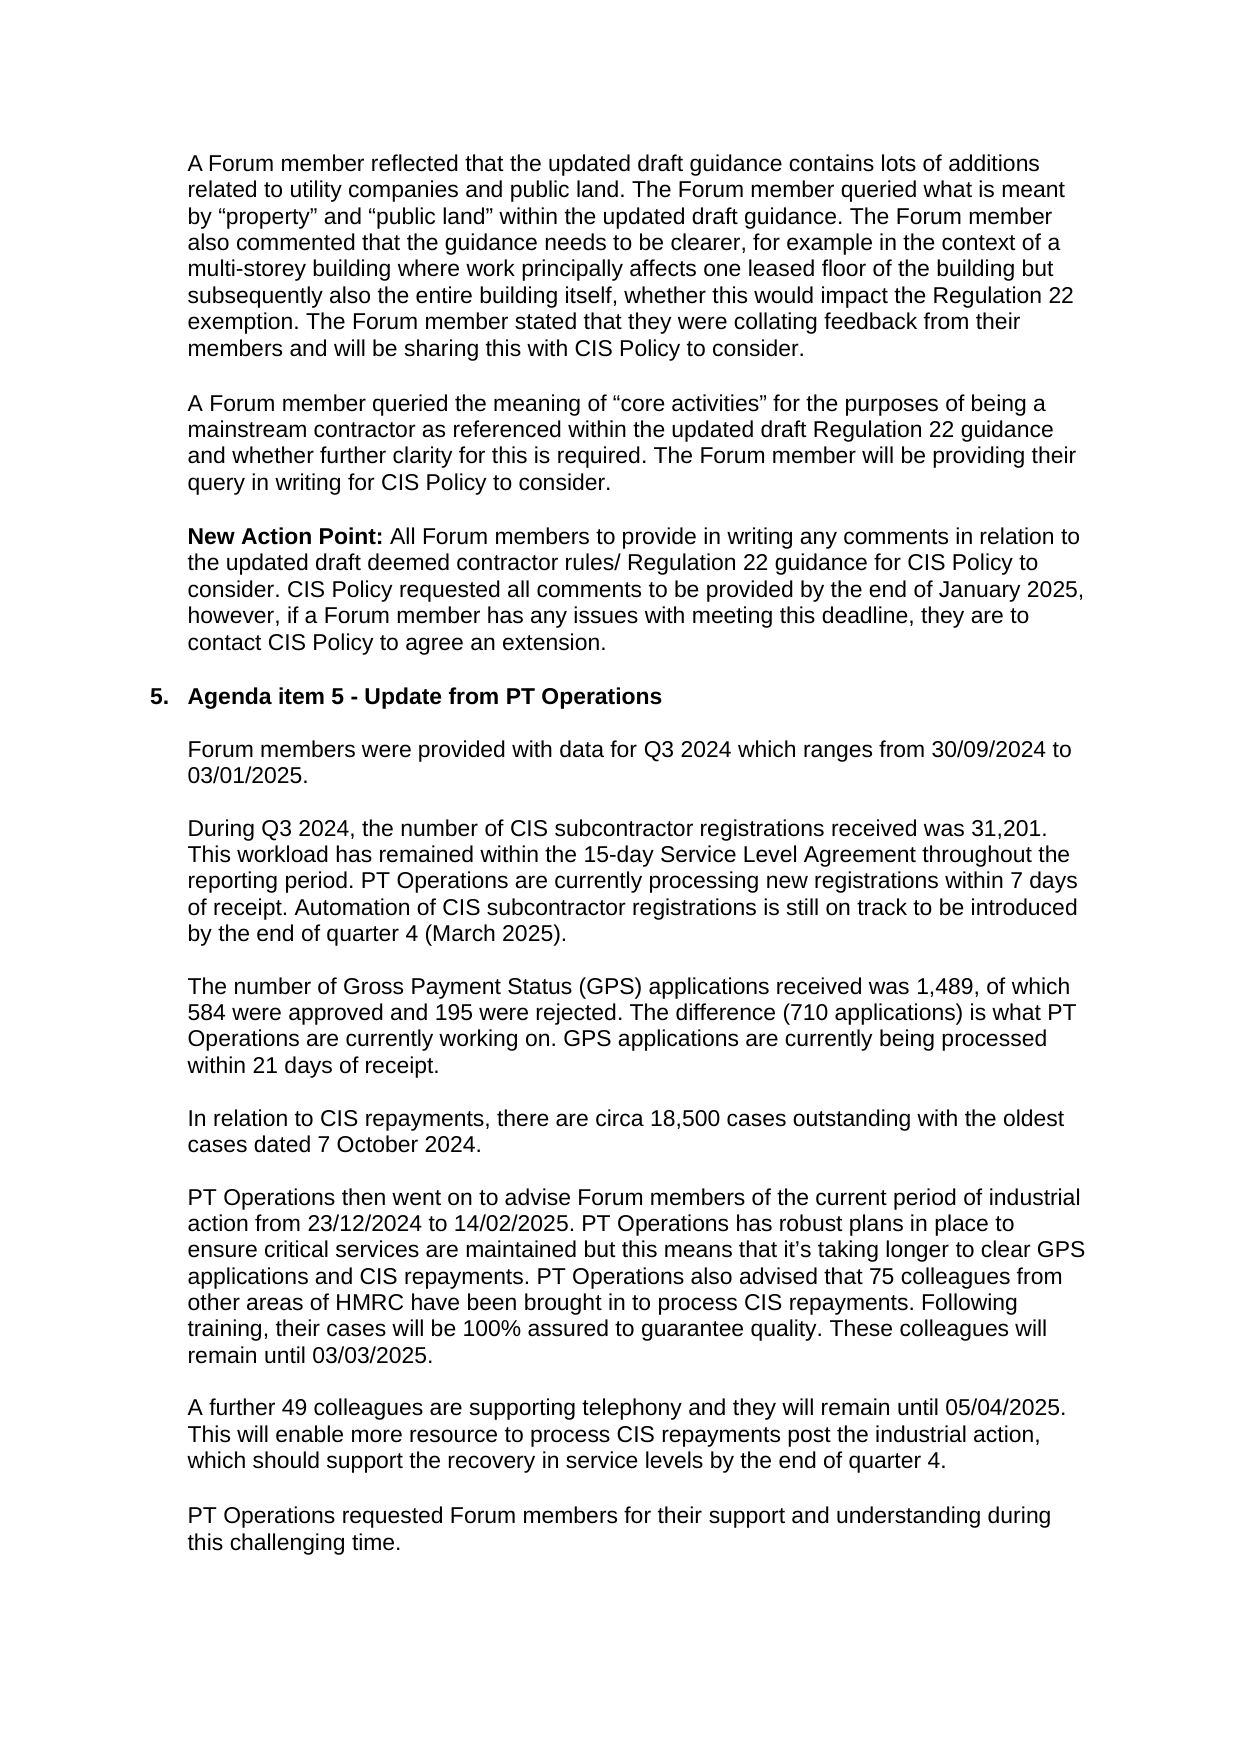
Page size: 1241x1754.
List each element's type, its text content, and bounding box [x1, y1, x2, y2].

list Forum members were provided with data for Q3 2024 which ranges from 30/09/2024 to 03/01/2025. [187, 736, 1090, 788]
list PT Operations then went on to advise Forum members of the current period of industrial action from 23/12/2024 to 14/02/2025. PT Operations has robust plans in place to ensure critical services are maintained but this means that it’s taking longer to clear GPS applications and CIS repayments. PT Operations also advised that 75 colleagues from other areas of HMRC have been brought in to process CIS repayments. Following training, their cases will be 100% assured to guarantee quality. These colleagues will remain until 03/03/2025. [187, 1183, 1090, 1368]
list A Forum member queried the meaning of “core activities” for the purposes of being a mainstream contractor as referenced within the updated draft Regulation 22 guidance and whether further clarity for this is required. The Forum member will be providing their query in writing for CIS Policy to consider. [187, 389, 1090, 495]
list During Q3 2024, the number of CIS subcontractor registrations received was 31,201. This workload has remained within the 15-day Service Level Agreement throughout the reporting period. PT Operations are currently processing new registrations within 7 days of receipt. Automation of CIS subcontractor registrations is still on track to be introduced by the end of quarter 4 (March 2025). [187, 814, 1090, 946]
list In relation to CIS repayments, there are circa 18,500 cases outstanding with the oldest cases dated 7 October 2024. [187, 1104, 1090, 1157]
list A Forum member reflected that the updated draft guidance contains lots of additions related to utility companies and public land. The Forum member queried what is meant by “property” and “public land” within the updated draft guidance. The Forum member also commented that the guidance needs to be clearer, for example in the context of a multi-storey building where work principally affects one leased floor of the building but subsequently also the entire building itself, whether this would impact the Regulation 22 exemption. The Forum member stated that they were collating feedback from their members and will be sharing this with CIS Policy to consider. [187, 150, 1090, 361]
list The number of Gross Payment Status (GPS) applications received was 1,489, of which 584 were approved and 195 were rejected. The difference (710 applications) is what PT Operations are currently working on. GPS applications are currently being processed within 21 days of receipt. [187, 973, 1090, 1078]
list PT Operations requested Forum members for their support and understanding during this challenging time. [187, 1502, 1090, 1555]
list A further 49 colleagues are supporting telephony and they will remain until 05/04/2025. This will enable more resource to process CIS repayments post the industrial action, which should support the recovery in service levels by the end of quarter 4. [187, 1394, 1090, 1473]
list Agenda item 5 - Update from PT Operations [150, 683, 1090, 709]
list New Action Point: All Forum members to provide in writing any comments in relation to the updated draft deemed contractor rules/ Regulation 22 guidance for CIS Policy to consider. CIS Policy requested all comments to be provided by the end of January 2025, however, if a Forum member has any issues with meeting this deadline, they are to contact CIS Policy to agree an extension. [187, 523, 1090, 655]
